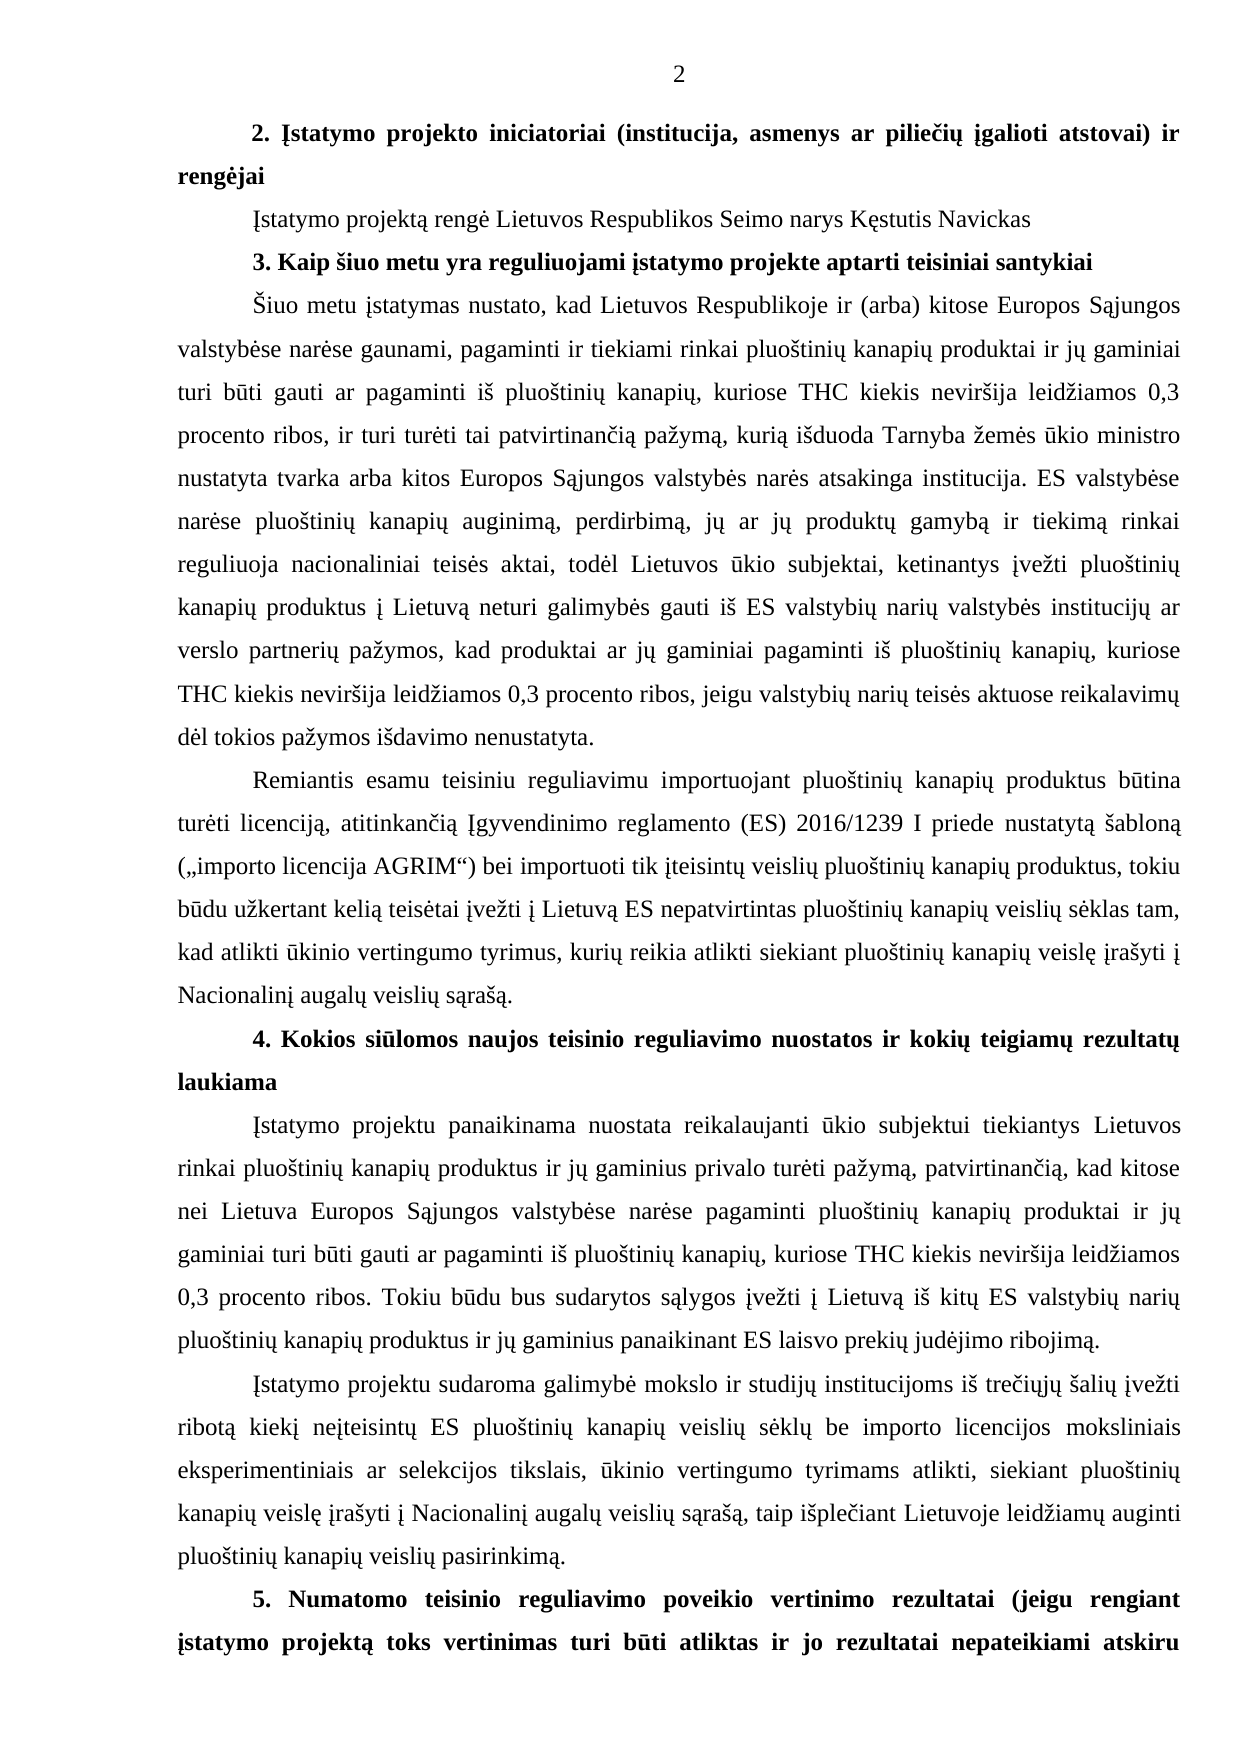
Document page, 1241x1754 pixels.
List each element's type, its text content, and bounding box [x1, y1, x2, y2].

text Įstatymo projektu sudaroma galimybė mokslo ir studijų institucijoms iš trečiųjų šalių įvežti ribotą kiekį neįteisintų ES pluoštinių kanapių veislių sėklų be importo licencijos moksliniais eksperimentiniais ar selekcijos tikslais, ūkinio vertingumo tyrimams atlikti, siekiant pluoštinių kanapių veislę įrašyti į Nacionalinį augalų veislių sąrašą, taip išplečiant Lietuvoje leidžiamų auginti pluoštinių kanapių veislių pasirinkimą. [177, 1369, 1181, 1570]
text Įstatymo projektą rengė Lietuvos Respublikos Seimo narys Kęstutis Navickas [177, 204, 1181, 233]
text 5. Numatomo teisinio reguliavimo poveikio vertinimo rezultatai (jeigu rengiant įstatymo projektą toks vertinimas turi būti atliktas ir jo rezultatai nepateikiami atskiru [177, 1584, 1181, 1656]
text 2. Įstatymo projekto iniciatoriai (institucija, asmenys ar piliečių įgalioti atstovai) ir rengėjai [177, 118, 1181, 190]
text 4. Kokios siūlomos naujos teisinio reguliavimo nuostatos ir kokių teigiamų rezultatų laukiama [177, 1024, 1181, 1096]
text Įstatymo projektu panaikinama nuostata reikalaujanti ūkio subjektui tiekiantys Lietuvos rinkai pluoštinių kanapių produktus ir jų gaminius privalo turėti pažymą, patvirtinančią, kad kitose nei Lietuva Europos Sąjungos valstybėse narėse pagaminti pluoštinių kanapių produktai ir jų gaminiai turi būti gauti ar pagaminti iš pluoštinių kanapių, kuriose THC kiekis neviršija leidžiamos 0,3 procento ribos. Tokiu būdu bus sudarytos sąlygos įvežti į Lietuvą iš kitų ES valstybių narių pluoštinių kanapių produktus ir jų gaminius panaikinant ES laisvo prekių judėjimo ribojimą. [177, 1110, 1181, 1354]
text Remiantis esamu teisiniu reguliavimu importuojant pluoštinių kanapių produktus būtina turėti licenciją, atitinkančią Įgyvendinimo reglamento (ES) 2016/1239 I priede nustatytą šabloną („importo licencija AGRIM“) bei importuoti tik įteisintų veislių pluoštinių kanapių produktus, tokiu būdu užkertant kelią teisėtai įvežti į Lietuvą ES nepatvirtintas pluoštinių kanapių veislių sėklas tam, kad atlikti ūkinio vertingumo tyrimus, kurių reikia atlikti siekiant pluoštinių kanapių veislę įrašyti į Nacionalinį augalų veislių sąrašą. [177, 765, 1181, 1009]
text 3. Kaip šiuo metu yra reguliuojami įstatymo projekte aptarti teisiniai santykiai [177, 247, 1181, 276]
text Šiuo metu įstatymas nustato, kad Lietuvos Respublikoje ir (arba) kitose Europos Sąjungos valstybėse narėse gaunami, pagaminti ir tiekiami rinkai pluoštinių kanapių produktai ir jų gaminiai turi būti gauti ar pagaminti iš pluoštinių kanapių, kuriose THC kiekis neviršija leidžiamos 0,3 procento ribos, ir turi turėti tai patvirtinančią pažymą, kurią išduoda Tarnyba žemės ūkio ministro nustatyta tvarka arba kitos Europos Sąjungos valstybės narės atsakinga institucija. ES valstybėse narėse pluoštinių kanapių auginimą, perdirbimą, jų ar jų produktų gamybą ir tiekimą rinkai reguliuoja nacionaliniai teisės aktai, todėl Lietuvos ūkio subjektai, ketinantys įvežti pluoštinių kanapių produktus į Lietuvą neturi galimybės gauti iš ES valstybių narių valstybės institucijų ar verslo partnerių pažymos, kad produktai ar jų gaminiai pagaminti iš pluoštinių kanapių, kuriose THC kiekis neviršija leidžiamos 0,3 procento ribos, jeigu valstybių narių teisės aktuose reikalavimų dėl tokios pažymos išdavimo nenustatyta. [177, 291, 1181, 751]
